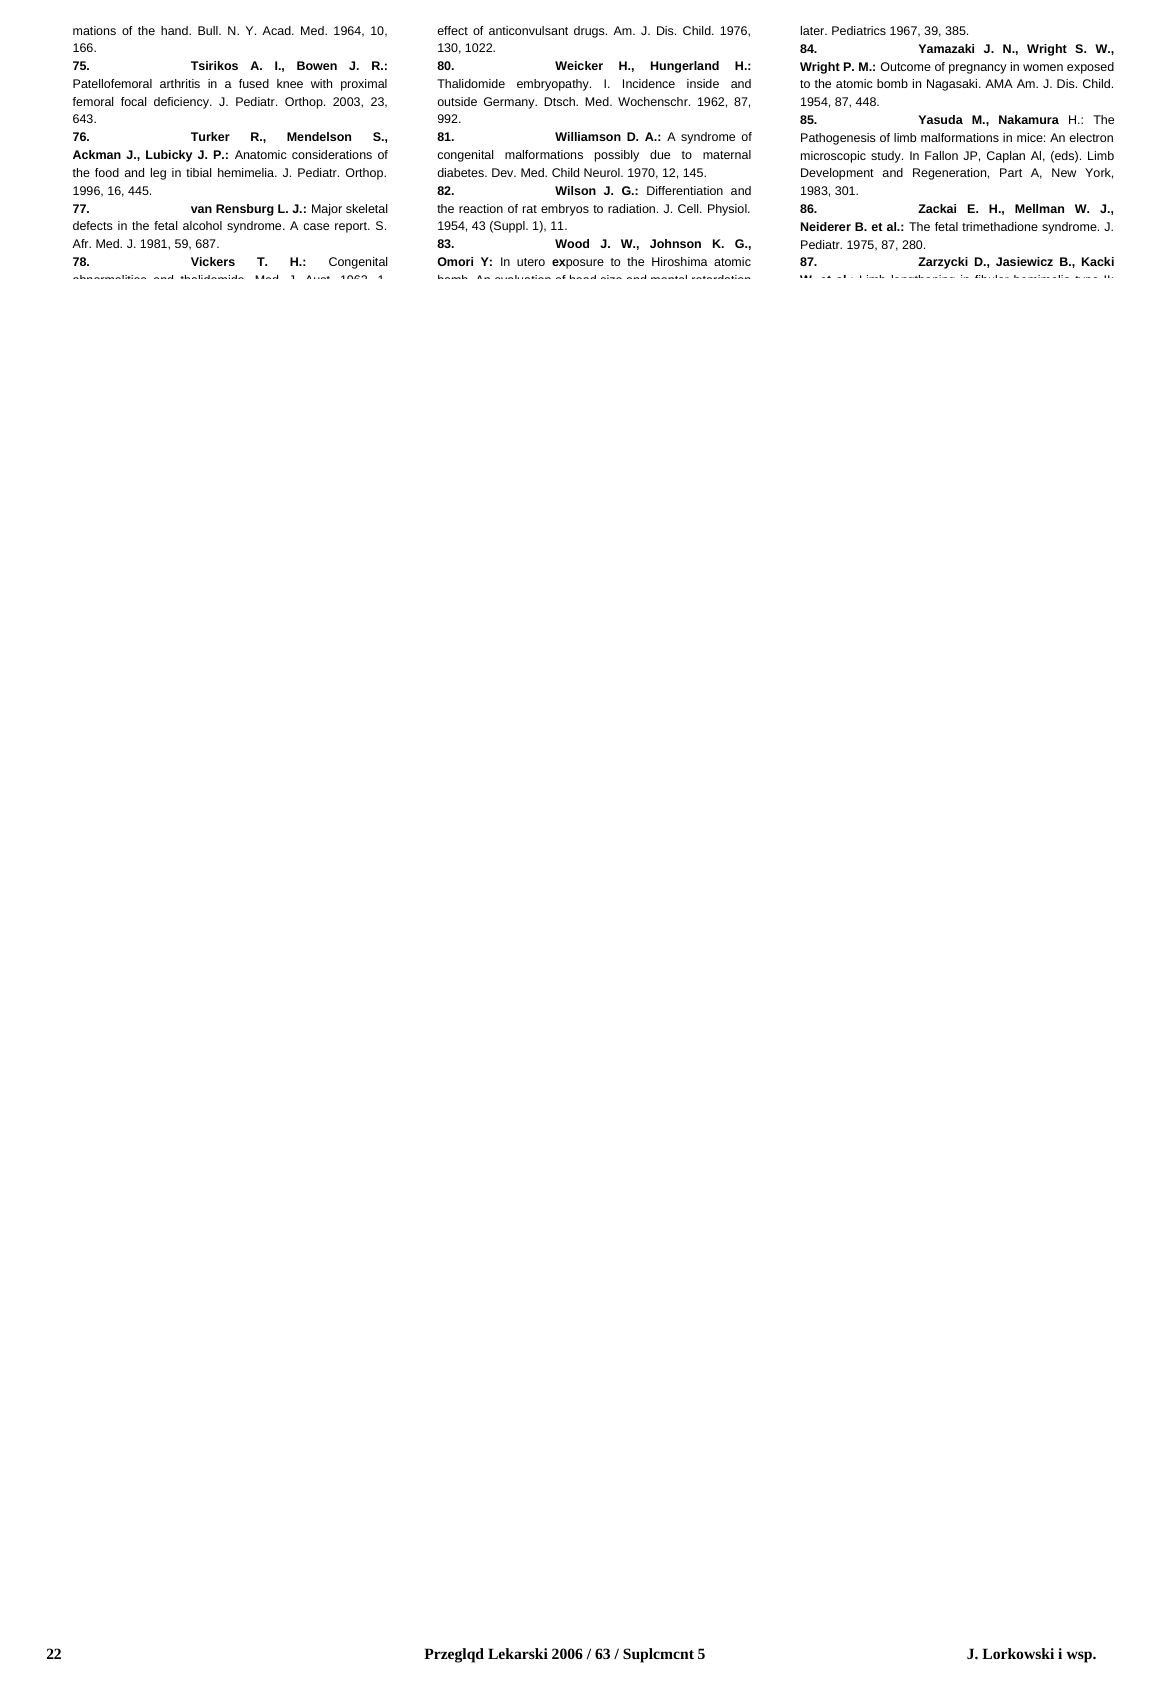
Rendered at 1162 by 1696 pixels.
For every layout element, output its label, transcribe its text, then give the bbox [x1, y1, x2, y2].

text Przeglqd Lekarski 2006 / 63 / Suplcmcnt 5 [424, 1644, 734, 1662]
list Yamazaki J. N., Wright S. W., Wright P. M.: Outcome of pregnancy in women exposed to the atomic bomb in Nagasaki. AMA Am. J. Dis. Child. 1954, 87, 448. [800, 41, 1114, 109]
list Vickers T. H.: Congenital abnormalities and thalido­mide. Med. J. Aust. 1962, 1, 649. [72, 255, 388, 278]
list van Rensburg L. J.: Major skeletal defects in the fetal alcohol syndrome. A case report. S. Afr. Med. J. 1981, 59, 687. [72, 201, 388, 251]
list Wood J. W., Johnson K. G., Omori Y: In utero ex­posure to the Hiroshima atomic bomb. An evalua­tion of head size and mental retardation twenty years [437, 237, 752, 278]
text later. Pediatrics 1967, 39, 385. [775, 23, 1114, 38]
list Zackai E. H., Mellman W. J., Neiderer B. et al.: The fetal trimethadione syndrome. J. Pediatr. 1975, 87, 280. [800, 202, 1114, 252]
list Tsirikos A. I., Bowen J. R.: Patellofemoral arthritis in a fused knee with proximal femoral focal deficiency. J. Pediatr. Orthop. 2003, 23, 643. [72, 59, 388, 127]
list Weicker H., Hungerland H.: Thalidomide embry­opathy. I. Incidence inside and outside Germany. Dtsch. Med. Wochenschr. 1962, 87, 992. [437, 59, 752, 127]
list Yasuda M., Nakamura H.: The Pathogenesis of limb malformations in mice: An electron microscopic study. In Fallon JP, Caplan Al, (eds). Limb Development and Regeneration, Part A, New York, 1983, 301. [800, 113, 1114, 198]
list Wilson J. G.: Differentiation and the reaction of rat embryos to radiation. J. Cell. Physiol. 1954, 43 (Suppl. 1), 11. [437, 183, 752, 233]
text mations of the hand. Bull. N. Y. Acad. Med. 1964, 10, 166. [72, 23, 388, 55]
text effect of anticonvulsant drugs. Am. J. Dis. Child. 1976, 130, 1022. [437, 23, 752, 55]
list Turker R., Mendelson S., Ackman J., Lubicky J. P.: Anatomic considerations of the food and leg in tibial hemimelia. J. Pediatr. Orthop. 1996, 16, 445. [72, 130, 388, 198]
list Williamson D. A.: A syndrome of congenital malfor­mations possibly due to maternal diabetes. Dev. Med. Child Neurol. 1970, 12, 145. [437, 130, 752, 180]
list Zarzycki D., Jasiewicz B., Kacki W. et al.: Limb lengthening in fibular hemimelia type II: can it be an alternative to amputation? J. Pediatr. Orthop. B. 2006, 15, 147. [800, 255, 1114, 277]
text 22 [46, 1644, 67, 1662]
text J. Lorkowski i wsp. [967, 1644, 1111, 1662]
